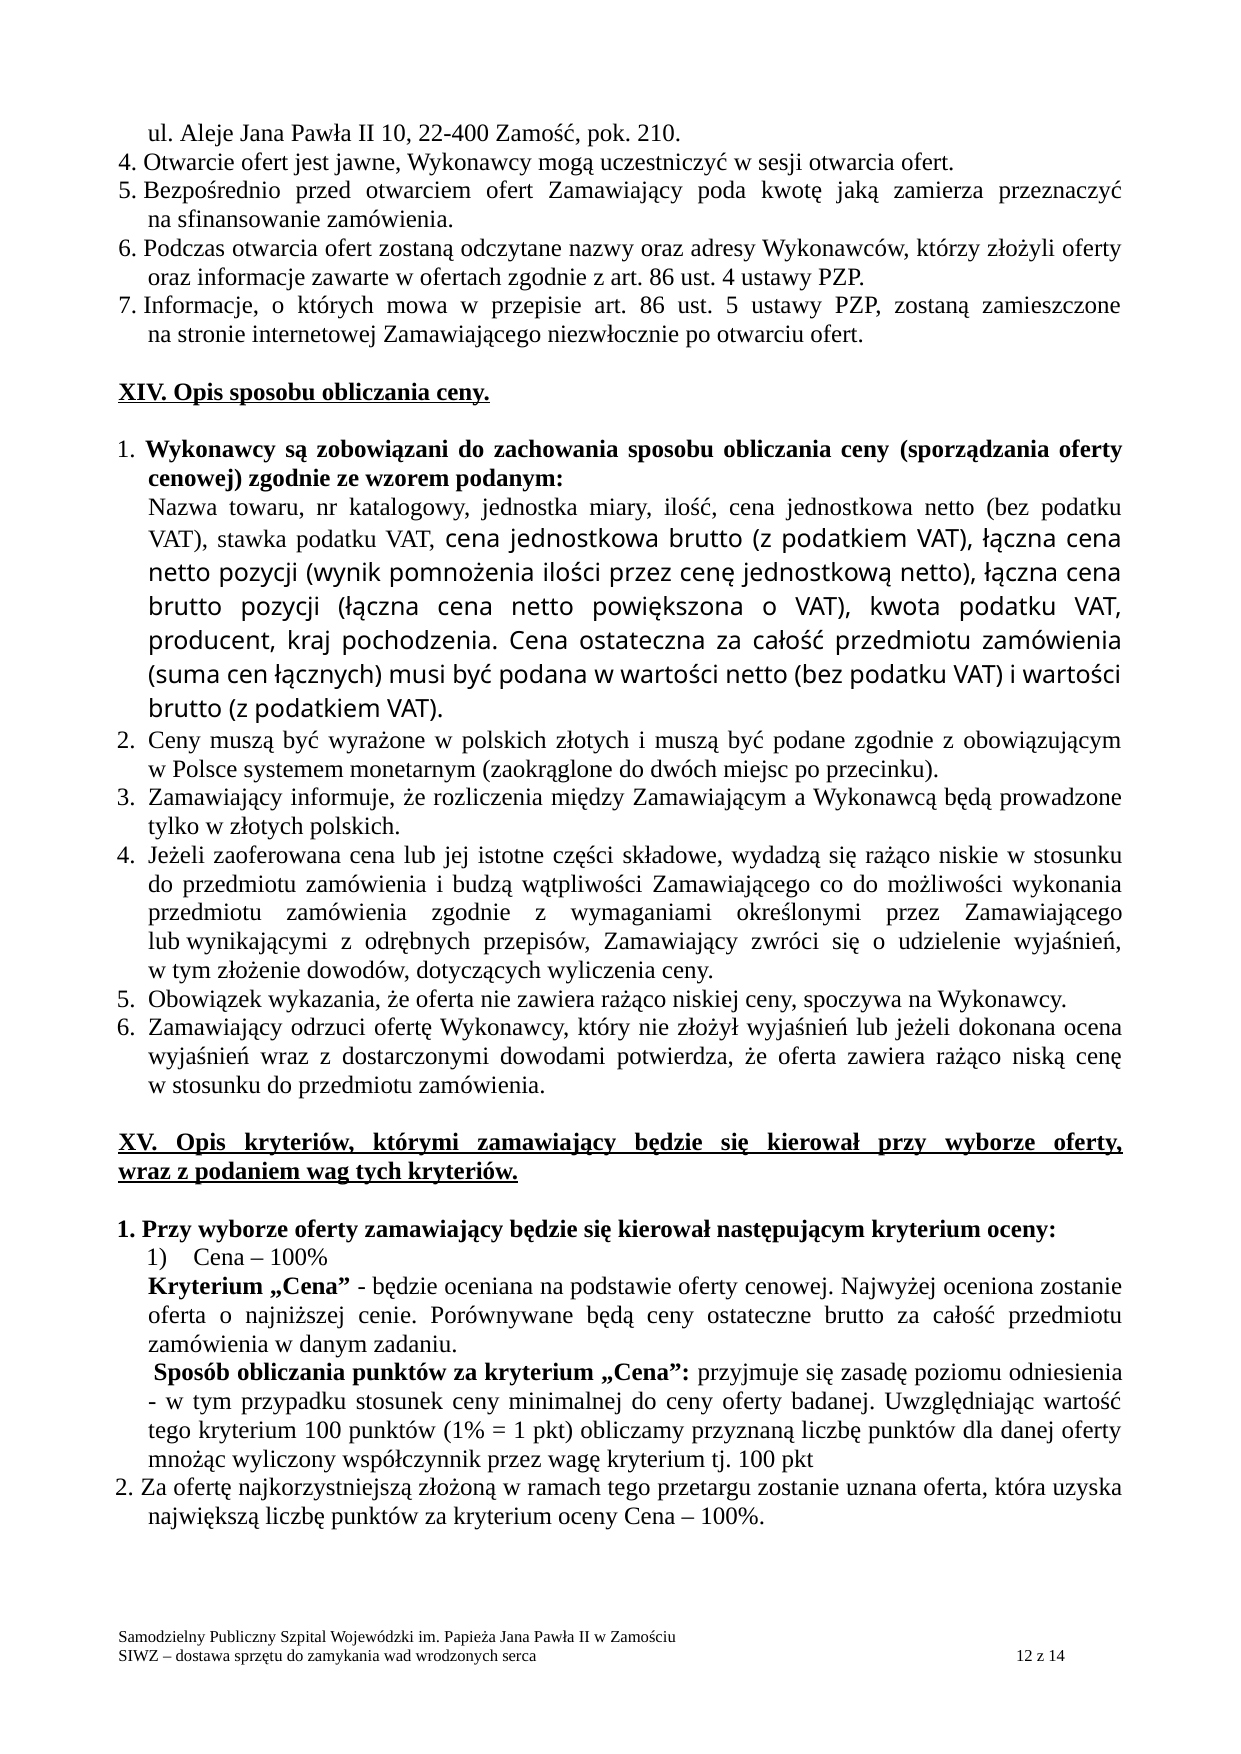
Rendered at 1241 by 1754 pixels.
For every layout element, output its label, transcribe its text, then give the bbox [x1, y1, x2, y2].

list Bezpośrednio przed otwarciem ofert Zamawiający poda kwotę jaką zamierza przeznaczyć na sfinansowanie zamówienia. [118, 176, 1123, 233]
list Otwarcie ofert jest jawne, Wykonawcy mogą uczestniczyć w sesji otwarcia ofert. [118, 147, 1123, 176]
list Informacje, o których mowa w przepisie art. 86 ust. 5 ustawy PZP, zostaną zamieszczone na stronie internetowej Zamawiającego niezwłocznie po otwarciu ofert. [118, 291, 1123, 348]
list Obowiązek wykazania, że oferta nie zawiera rażąco niskiej ceny, spoczywa na Wykonawcy. [117, 984, 1123, 1012]
list Ceny muszą być wyrażone w polskich złotych i muszą być podane zgodnie z obowiązującym w Polsce systemem monetarnym (zaokrąglone do dwóch miejsc po przecinku). [117, 725, 1123, 782]
text 1. Przy wyborze oferty zamawiający będzie się kierował następującym kryterium oceny: [117, 1214, 1123, 1242]
text XIV. Opis sposobu obliczania ceny. [118, 377, 1123, 406]
text XV. Opis kryteriów, którymi zamawiający będzie się kierował przy wyborze oferty, [118, 1127, 1123, 1152]
list Cena – 100% [146, 1242, 1123, 1271]
text 2. Za ofertę najkorzystniejszą złożoną w ramach tego przetargu zostanie uznana oferta, która uzyska największą liczbę punktów za kryterium oceny Cena – 100%. [115, 1472, 1123, 1530]
list Podczas otwarcia ofert zostaną odczytane nazwy oraz adresy Wykonawców, którzy złożyli oferty oraz informacje zawarte w ofertach zgodnie z art. 86 ust. 4 ustawy PZP. [118, 233, 1123, 291]
list Zamawiający odrzuci ofertę Wykonawcy, który nie złożył wyjaśnień lub jeżeli dokonana ocena wyjaśnień wraz z dostarczonymi dowodami potwierdza, że oferta zawiera rażąco niską cenę w stosunku do przedmiotu zamówienia. [117, 1012, 1123, 1099]
list Kryterium „Cena” - będzie oceniana na podstawie oferty cenowej. Najwyżej oceniona zostanie oferta o najniższej cenie. Porównywane będą ceny ostateczne brutto za całość przedmiotu zamówienia w danym zadaniu. [146, 1271, 1123, 1357]
text 1. Wykonawcy są zobowiązani do zachowania sposobu obliczania ceny (sporządzania oferty cenowej) zgodnie ze wzorem podanym: [117, 434, 1123, 492]
list Jeżeli zaoferowana cena lub jej istotne części składowe, wydadzą się rażąco niskie w stosunku do przedmiotu zamówienia i budzą wątpliwości Zamawiającego co do możliwości wykonania przedmiotu zamówienia zgodnie z wymaganiami określonymi przez Zamawiającego lub wynikającymi z odrębnych przepisów, Zamawiający zwróci się o udzielenie wyjaśnień, w tym złożenie dowodów, dotyczących wyliczenia ceny. [117, 840, 1123, 984]
list ul. Aleje Jana Pawła II 10, 22-400 Zamość, pok. 210. [118, 118, 1123, 147]
text Sposób obliczania punktów za kryterium „Cena”: przyjmuje się zasadę poziomu odniesienia - w tym przypadku stosunek ceny minimalnej do ceny oferty badanej. Uwzględniając wartość tego kryterium 100 punktów (1% = 1 pkt) obliczamy przyznaną liczbę punktów dla danej oferty mnożąc wyliczony współczynnik przez wagę kryterium tj. 100 pkt [118, 1357, 1123, 1472]
text Nazwa towaru, nr katalogowy, jednostka miary, ilość, cena jednostkowa netto (bez podatku VAT), stawka podatku VAT, cena jednostkowa brutto (z podatkiem VAT), łączna cena netto pozycji (wynik pomnożenia ilości przez cenę jednostkową netto), łączna cena brutto pozycji (łączna cena netto powiększona o VAT), kwota podatku VAT, producent, kraj pochodzenia. Cena ostateczna za całość przedmiotu zamówienia (suma cen łącznych) musi być podana w wartości netto (bez podatku VAT) i wartości brutto (z podatkiem VAT). [117, 492, 1123, 725]
list Zamawiający informuje, że rozliczenia między Zamawiającym a Wykonawcą będą prowadzone tylko w złotych polskich. [117, 782, 1123, 840]
text wraz z podaniem wag tych kryteriów. [118, 1154, 1123, 1185]
